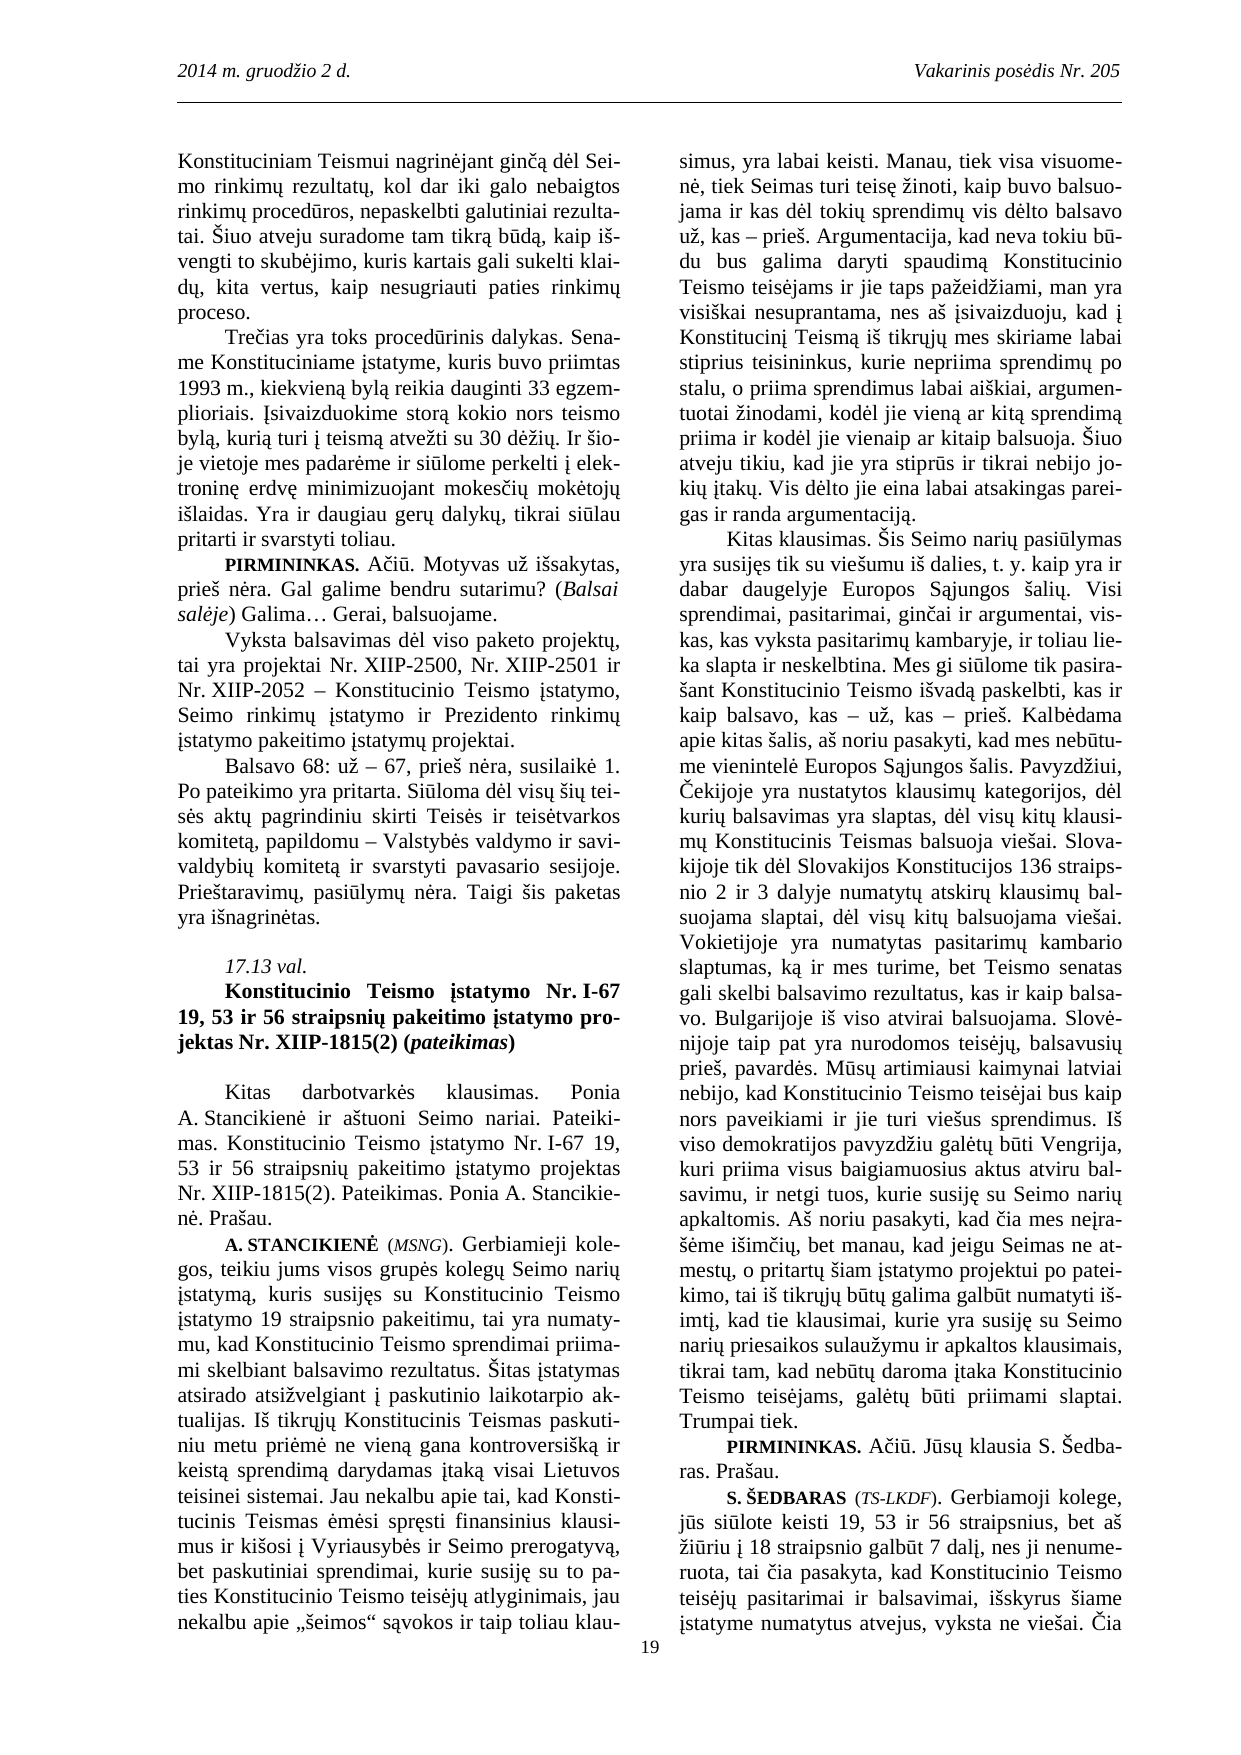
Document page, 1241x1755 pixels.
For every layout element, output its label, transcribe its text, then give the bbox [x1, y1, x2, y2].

text Kon­sti­tu­ci­niam Teis­mui nag­ri­nė­jant gin­čą dėl Sei­mo rin­ki­mų re­zul­ta­tų, kol dar iki ga­lo ne­baig­tos rin­ki­mų pro­ce­dū­ros, ne­pa­skelb­ti ga­lu­ti­niai re­zul­ta­tai. Šiuo at­ve­ju su­ra­do­me tam tik­rą bū­dą, kaip iš­veng­ti to sku­bė­ji­mo, ku­ris kar­tais ga­li su­kel­ti klai­dų, ki­ta ver­tus, kaip ne­su­griau­ti pa­ties rin­ki­mų pro­ce­so. [177, 148, 620, 324]
text si­mus, yra la­bai keis­ti. Ma­nau, tiek vi­sa vi­suo­me­nė, tiek Sei­mas tu­ri tei­sę ži­no­ti, kaip bu­vo bal­suo­ja­ma ir kas dėl to­kių spren­di­mų vis dėl­to bal­sa­vo už, kas – prieš. Ar­gu­men­ta­ci­ja, kad ne­va to­kiu bū­du bus ga­li­ma da­ry­ti spau­di­mą Kon­sti­tu­ci­nio Teis­mo tei­sė­jams ir jie taps pa­žei­džia­mi, man yra vi­siš­kai ne­su­pran­ta­ma, nes aš įsi­vaiz­duo­ju, kad į Kon­sti­tu­ci­nį Teis­mą iš tik­rų­jų mes ski­ria­me la­bai stip­rius tei­si­nin­kus, ku­rie ne­pri­ima spren­di­mų po sta­lu, o pri­ima spren­di­mus la­bai aiš­kiai, ar­gu­men­tuo­tai ži­no­da­mi, ko­dėl jie vie­ną ar ki­tą spren­di­mą pri­ima ir ko­dėl jie vie­naip ar ki­taip bal­suo­ja. Šiuo at­ve­ju ti­kiu, kad jie yra stip­rūs ir tik­rai ne­bi­jo jo­kių įta­kų. Vis dėl­to jie ei­na la­bai at­sa­kin­gas pa­rei­gas ir ran­da ar­gu­men­ta­ci­ją. [679, 148, 1122, 526]
text S. ŠEDBARAS (TS-LKDF). Ger­bia­mo­ji ko­le­ge, jūs siū­lo­te keis­ti 19, 53 ir 56 straips­nius, bet aš žiū­riu į 18 straips­nio gal­būt 7 da­lį, nes ji ne­nu­me­ruo­ta, tai čia pa­sa­ky­ta, kad Kon­sti­tu­ci­nio Teis­mo tei­sė­jų pa­si­ta­ri­mai ir bal­sa­vi­mai, iš­sky­rus šia­me įsta­ty­me nu­ma­ty­tus at­ve­jus, vyks­ta ne vie­šai. Čia [679, 1484, 1122, 1635]
text Ki­tas klau­si­mas. Šis Sei­mo na­rių pa­siū­ly­mas yra su­si­jęs tik su vie­šu­mu iš da­lies, t. y. kaip yra ir da­bar dau­ge­ly­je Eu­ro­pos Są­jun­gos ša­lių. Vi­si spren­di­mai, pa­si­ta­ri­mai, gin­čai ir ar­gu­men­tai, vis­kas, kas vyks­ta pa­si­ta­ri­mų kam­ba­ry­je, ir to­liau lie­ka slap­ta ir ne­skelb­ti­na. Mes gi siū­lo­me tik pa­si­ra­šant Kon­sti­tu­ci­nio Teis­mo iš­va­dą pa­skelb­ti, kas ir kaip bal­sa­vo, kas – už, kas – prieš. Kal­bė­da­ma apie ki­tas ša­lis, aš no­riu pa­sa­ky­ti, kad mes ne­bū­tu­me vie­nin­te­lė Eu­ro­pos Są­jun­gos ša­lis. Pa­vyz­džiui, Če­ki­jo­je yra nu­sta­ty­tos klau­si­mų ka­te­go­ri­jos, dėl ku­rių bal­sa­vi­mas yra slap­tas, dėl vi­sų ki­tų klau­si­mų Kon­sti­tu­ci­nis Teis­mas bal­suo­ja vie­šai. Slo­va­ki­jo­je tik dėl Slo­va­ki­jos Kon­sti­tu­ci­jos 136 straips­nio 2 ir 3 da­ly­je nu­ma­ty­tų at­ski­rų klau­si­mų bal­suo­ja­ma slap­tai, dėl vi­sų ki­tų bal­suo­ja­ma vie­šai. Vo­kie­ti­jo­je yra nu­ma­ty­tas pa­si­ta­ri­mų kam­ba­rio slap­tu­mas, ką ir mes tu­ri­me, bet Teis­mo se­na­tas ga­li skel­bi bal­sa­vi­mo re­zul­ta­tus, kas ir kaip bal­sa­vo. Bul­ga­ri­jo­je iš vi­so at­vi­rai bal­suo­ja­ma. Slo­vė­ni­jo­je taip pat yra nu­ro­do­mos tei­sė­jų, bal­sa­vu­sių­ prieš, pa­var­dės. Mū­sų ar­ti­miau­si kai­my­nai lat­viai ne­bi­jo, kad Kon­sti­tu­ci­nio Teis­mo tei­sė­jai bus kaip nors pa­vei­kia­mi ir jie tu­ri vie­šus spren­di­mus. Iš vi­so de­mo­kra­tijos pa­vyz­džiu ga­lė­tų bū­ti Veng­ri­ja, ku­ri pri­ima vi­sus bai­gia­muo­sius ak­tus at­vi­ru bal­sa­vi­mu, ir net­gi tuos, ku­rie su­si­ję su Sei­mo na­rių ap­kal­to­mis. Aš no­riu pa­sa­ky­ti, kad čia mes ne­įra­šė­me iš­im­čių, bet ma­nau, kad jei­gu Sei­mas ne at­mes­tų, o pri­tar­tų šiam įsta­ty­mo pro­jek­tui po pa­tei­ki­mo, tai iš tik­rų­jų bū­tų ga­li­ma gal­būt nu­ma­ty­ti iš­im­tį, kad tie klau­si­mai, ku­rie yra su­si­ję su Sei­mo na­rių prie­sai­kos su­lau­žy­mu ir ap­kal­tos klau­si­mais, tik­rai tam, kad ne­bū­tų da­ro­ma įta­ka Kon­sti­tu­ci­nio Teis­mo tei­sė­jams, ga­lė­tų bū­ti pri­ima­mi slap­tai. Trum­pai tiek. [679, 526, 1122, 1433]
text Vyks­ta bal­sa­vi­mas dėl vi­so pa­ke­to pro­jek­tų, tai yra pro­jek­tai Nr. XIIP-2500, Nr. XIIP-2501 ir Nr. XIIP-2052 – Kon­sti­tu­ci­nio Teis­mo įsta­ty­mo, Sei­mo rin­ki­mų įsta­ty­mo ir Pre­zi­den­to rin­ki­mų įsta­ty­mo pa­kei­ti­mo įsta­ty­mų pro­jek­tai. [177, 627, 620, 753]
text Kon­sti­tu­ci­nio Teis­mo įsta­ty­mo Nr. I-67 19, 53 ir 56 straips­nių pa­kei­ti­mo įsta­ty­mo pro­jek­tas Nr. XIIP-1815(2) (pa­tei­ki­mas) [177, 978, 620, 1054]
text Tre­čias yra toks pro­ce­dū­ri­nis da­ly­kas. Se­na­me Kon­sti­tu­ci­nia­me įsta­ty­me, ku­ris bu­vo pri­im­tas 1993 m., kiek­vie­ną by­lą rei­kia dau­gin­ti 33 eg­zem­plio­riais. Įsi­vaiz­duo­ki­me sto­rą ko­kio nors teis­mo by­lą, ku­rią tu­ri į teis­mą at­vež­ti su 30 dė­žių. Ir šio­je vie­to­je mes pa­da­rė­me ir siū­lo­me per­kel­ti į elek­tro­ni­nę erd­vę mi­ni­mi­zuo­jant mo­kes­čių mo­kė­to­jų iš­lai­das. Yra ir dau­giau ge­rų da­ly­kų, tik­rai siū­lau pri­tar­ti ir svars­ty­ti to­liau. [177, 324, 620, 551]
text Bal­sa­vo 68: už – 67, prieš nė­ra, su­si­lai­kė 1. Po pa­tei­ki­mo yra pri­tar­ta. Siū­lo­ma dėl vi­sų šių tei­sės ak­tų pa­grin­di­niu skir­ti Tei­sės ir tei­sėt­var­kos ko­mi­te­tą, pa­pil­do­mu – Vals­ty­bės val­dy­mo ir sa­vi­val­dy­bių ko­mi­te­tą ir svars­ty­ti pa­va­sa­rio se­si­jo­je. Prieš­ta­ra­vi­mų, pa­siū­ly­mų nė­ra. Tai­gi šis pa­ke­tas yra iš­nag­ri­nė­tas. [177, 753, 620, 929]
text Ki­tas dar­bo­tvarkės klau­si­mas. Po­nia A. Stan­ci­kie­nė ir aš­tuo­ni Sei­mo na­riai. Pa­tei­ki­mas. Kon­sti­tu­ci­nio Teis­mo įsta­ty­mo Nr. I-67 19, 53 ir 56 straips­nių pa­kei­ti­mo įsta­ty­mo pro­jek­tas Nr. XIIP-1815(2). Pa­tei­ki­mas. Po­nia A. Stan­ci­kie­nė. Pra­šau. [177, 1079, 620, 1231]
text PIRMININKAS. Ačiū. Jū­sų klau­sia S. Šed­ba­ras. Pra­šau. [679, 1433, 1122, 1484]
text 17.13 val. [224, 954, 620, 978]
text A. STANCIKIENĖ (MSNG). Ger­bia­mie­ji ko­le­gos, tei­kiu jums vi­sos gru­pės ko­le­gų Sei­mo na­rių įsta­ty­mą, ku­ris su­si­jęs su Kon­sti­tu­ci­nio Teis­mo įsta­ty­mo 19 straips­nio pa­kei­ti­mu, tai yra nu­ma­ty­mu, kad Kon­sti­tu­ci­nio Teis­mo spren­di­mai pri­ima­mi skel­biant bal­sa­vi­mo re­zul­ta­tus. Ši­tas įsta­ty­mas at­si­ra­do at­si­žvel­giant į pas­ku­ti­nio lai­ko­tar­pio ak­tu­a­li­jas. Iš tik­rų­jų Kon­sti­tu­ci­nis Teis­mas pas­ku­ti­niu me­tu pri­ėmė ne vie­ną ga­na kon­tro­ver­siš­ką ir keis­tą spren­di­mą da­ry­da­mas įta­ką vi­sai Lie­tu­vos tei­si­nei sis­te­mai. Jau ne­kal­bu apie tai, kad Kon­sti­tu­ci­nis Teis­mas ėmė­si spręs­ti fi­nan­si­nius klau­si­mus ir ki­šo­si į Vy­riau­sy­bės ir Sei­mo pre­ro­ga­ty­vą, bet pas­ku­ti­niai spren­di­mai, ku­rie su­si­ję su to pa­ties Kon­sti­tu­ci­nio Teis­mo tei­sė­jų at­ly­gi­ni­mais, jau ne­kal­bu apie „šei­mos“ są­vo­kos ir taip to­liau klau­ [177, 1231, 620, 1634]
text PIRMININKAS. Ačiū. Mo­ty­vas už iš­sa­ky­tas, prieš nė­ra. Gal ga­li­me ben­dru su­ta­ri­mu? (Bal­sai sa­lė­je) Ga­li­ma… Ge­rai, bal­suo­ja­me. [177, 551, 620, 627]
